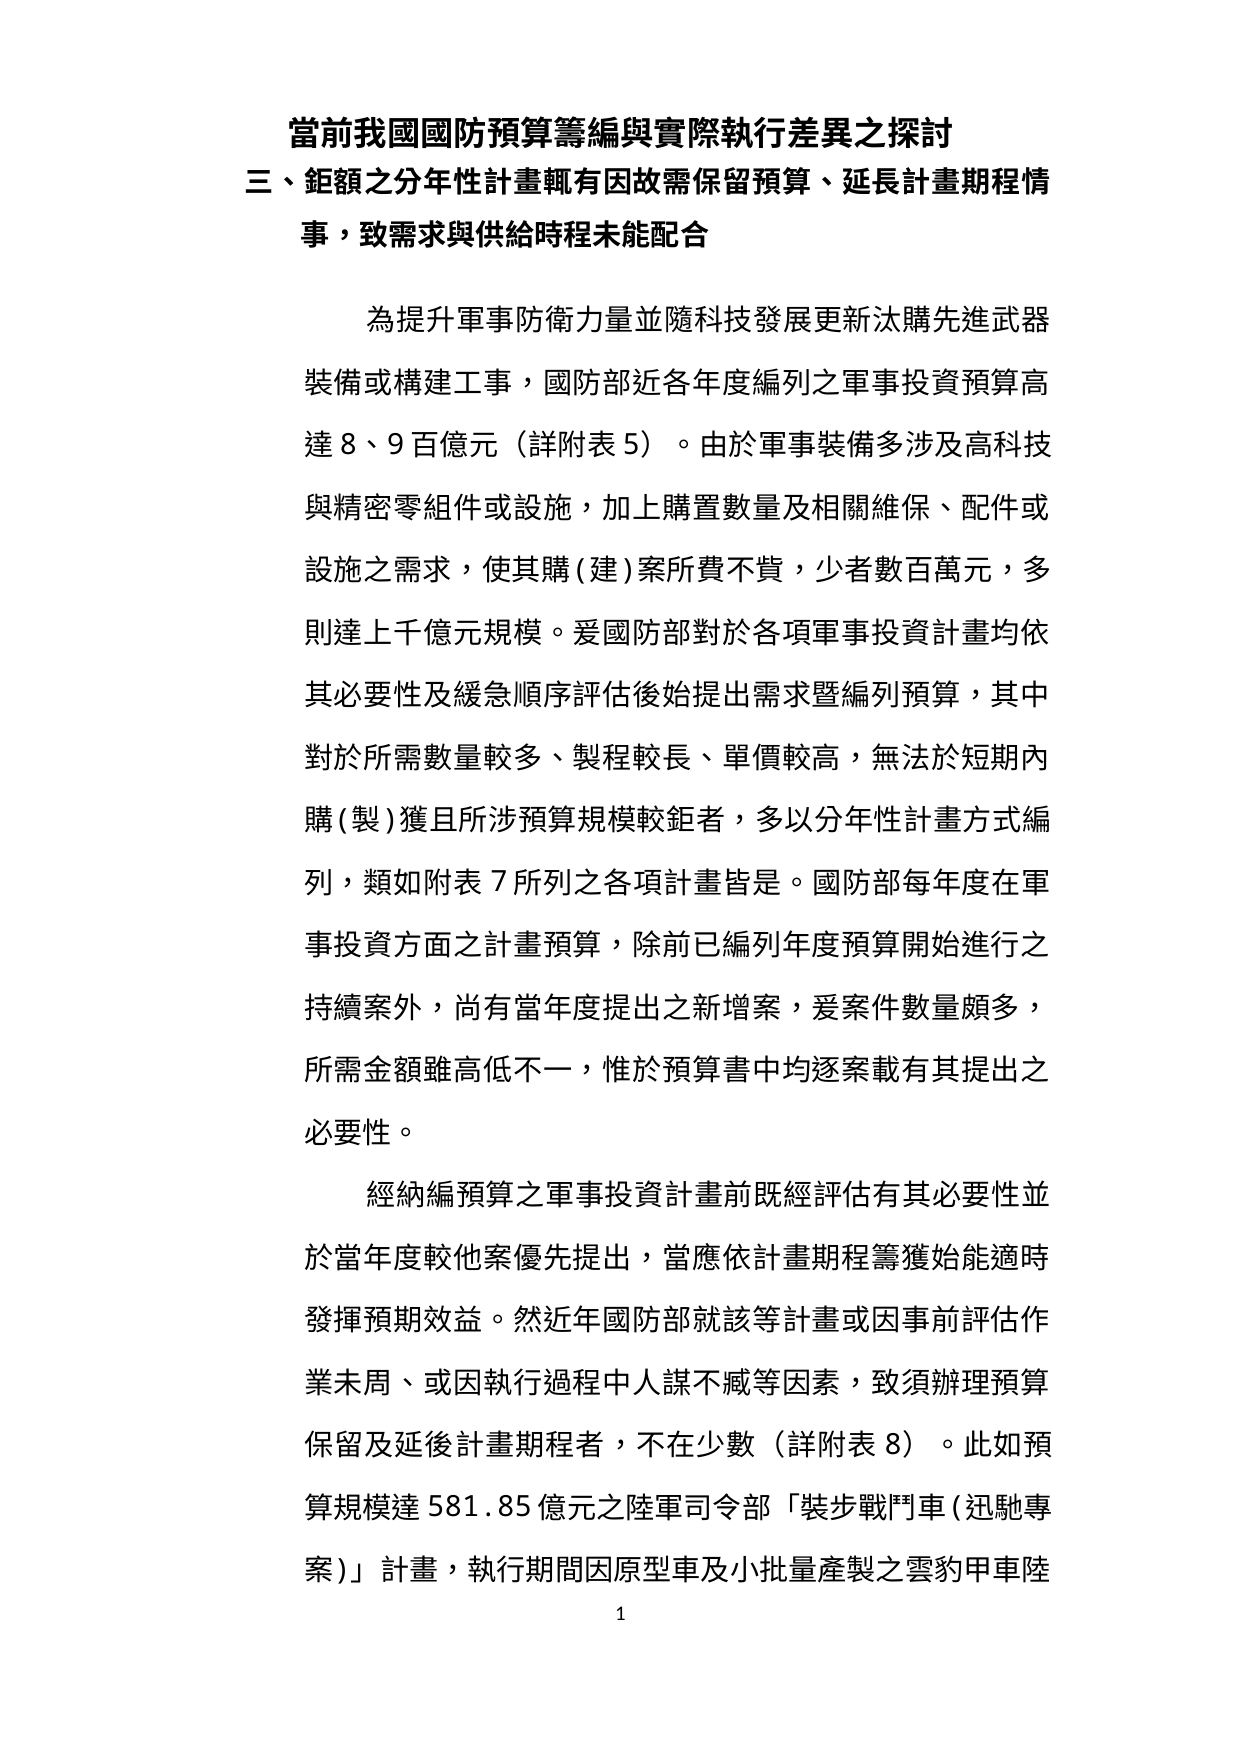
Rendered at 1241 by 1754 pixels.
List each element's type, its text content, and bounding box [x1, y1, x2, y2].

text 當前我國國防預算籌編與實際執行差異之探討 [187, 89, 1053, 151]
text 為提升軍事防衛力量並隨科技發展更新汰購先進武器裝備或構建工事，國防部近各年度編列之軍事投資預算高達8、9百億元（詳附表5）。由於軍事裝備多涉及高科技與精密零組件或設施，加上購置數量及相關維保、配件或設施之需求，使其購(建)案所費不貲，少者數百萬元，多則達上千億元規模。爰國防部對於各項軍事投資計畫均依其必要性及緩急順序評估後始提出需求暨編列預算，其中對於所需數量較多、製程較長、單價較高，無法於短期內購(製)獲且所涉預算規模較鉅者，多以分年性計畫方式編列，類如附表7所列之各項計畫皆是。國防部每年度在軍事投資方面之計畫預算，除前已編列年度預算開始進行之持續案外，尚有當年度提出之新增案，爰案件數量頗多，所需金額雖高低不一，惟於預算書中均逐案載有其提出之必要性。 [304, 276, 1053, 1151]
text 經納編預算之軍事投資計畫前既經評估有其必要性並於當年度較他案優先提出，當應依計畫期程籌獲始能適時發揮預期效益。然近年國防部就該等計畫或因事前評估作業未周、或因執行過程中人謀不臧等因素，致須辦理預算保留及延後計畫期程者，不在少數（詳附表8）。此如預算規模達581.85億元之陸軍司令部「裝步戰鬥車(迅馳專案)」計畫，執行期間因原型車及小批量產製之雲豹甲車陸續發現車身鋼板出現裂痕，無法通過驗收，致原訂103年度完成之計畫期程後延至110年度，嗣又於104年8月經台中地方法院檢察署調查發現甲車「動力底盤系統」得標商以中國大陸品質不良之廉價零件裝置混充及軍方人士涉嫌受賄協助通過驗收等情事並提起公訴，計畫期程恐再受影響；為改善現有大型軍艦停泊席位不足而辦理之海軍司令部「左營二港口擴建工程（威海計畫）」案，所需總經費達345億元，於95年度提出後，原預訂106年度完成，在辦理土地徵收及補償作業時，即遇當地居民抗爭及糾紛不斷，迄今僅在執行「專案管理委託」、「規劃設計委託」及「環境監測委託」等3項技術服務案，需至107年度始能完成設計及辦理發包作業，爰將計畫期程順延至114年度。由此概顯示國防部部分鉅額分年性計畫事前並未就各項影響因素周詳考量，致執行時需徒耗非預期之人力、物力及財力，使計畫期程為之延宕，渠等具必要性之裝備需求無法依原訂時程獲得，恐危及國防戰備。 [304, 1151, 1053, 1589]
text 三、鉅額之分年性計畫輒有因故需保留預算、延長計畫期程情事，致需求與供給時程未能配合 [244, 151, 1053, 255]
